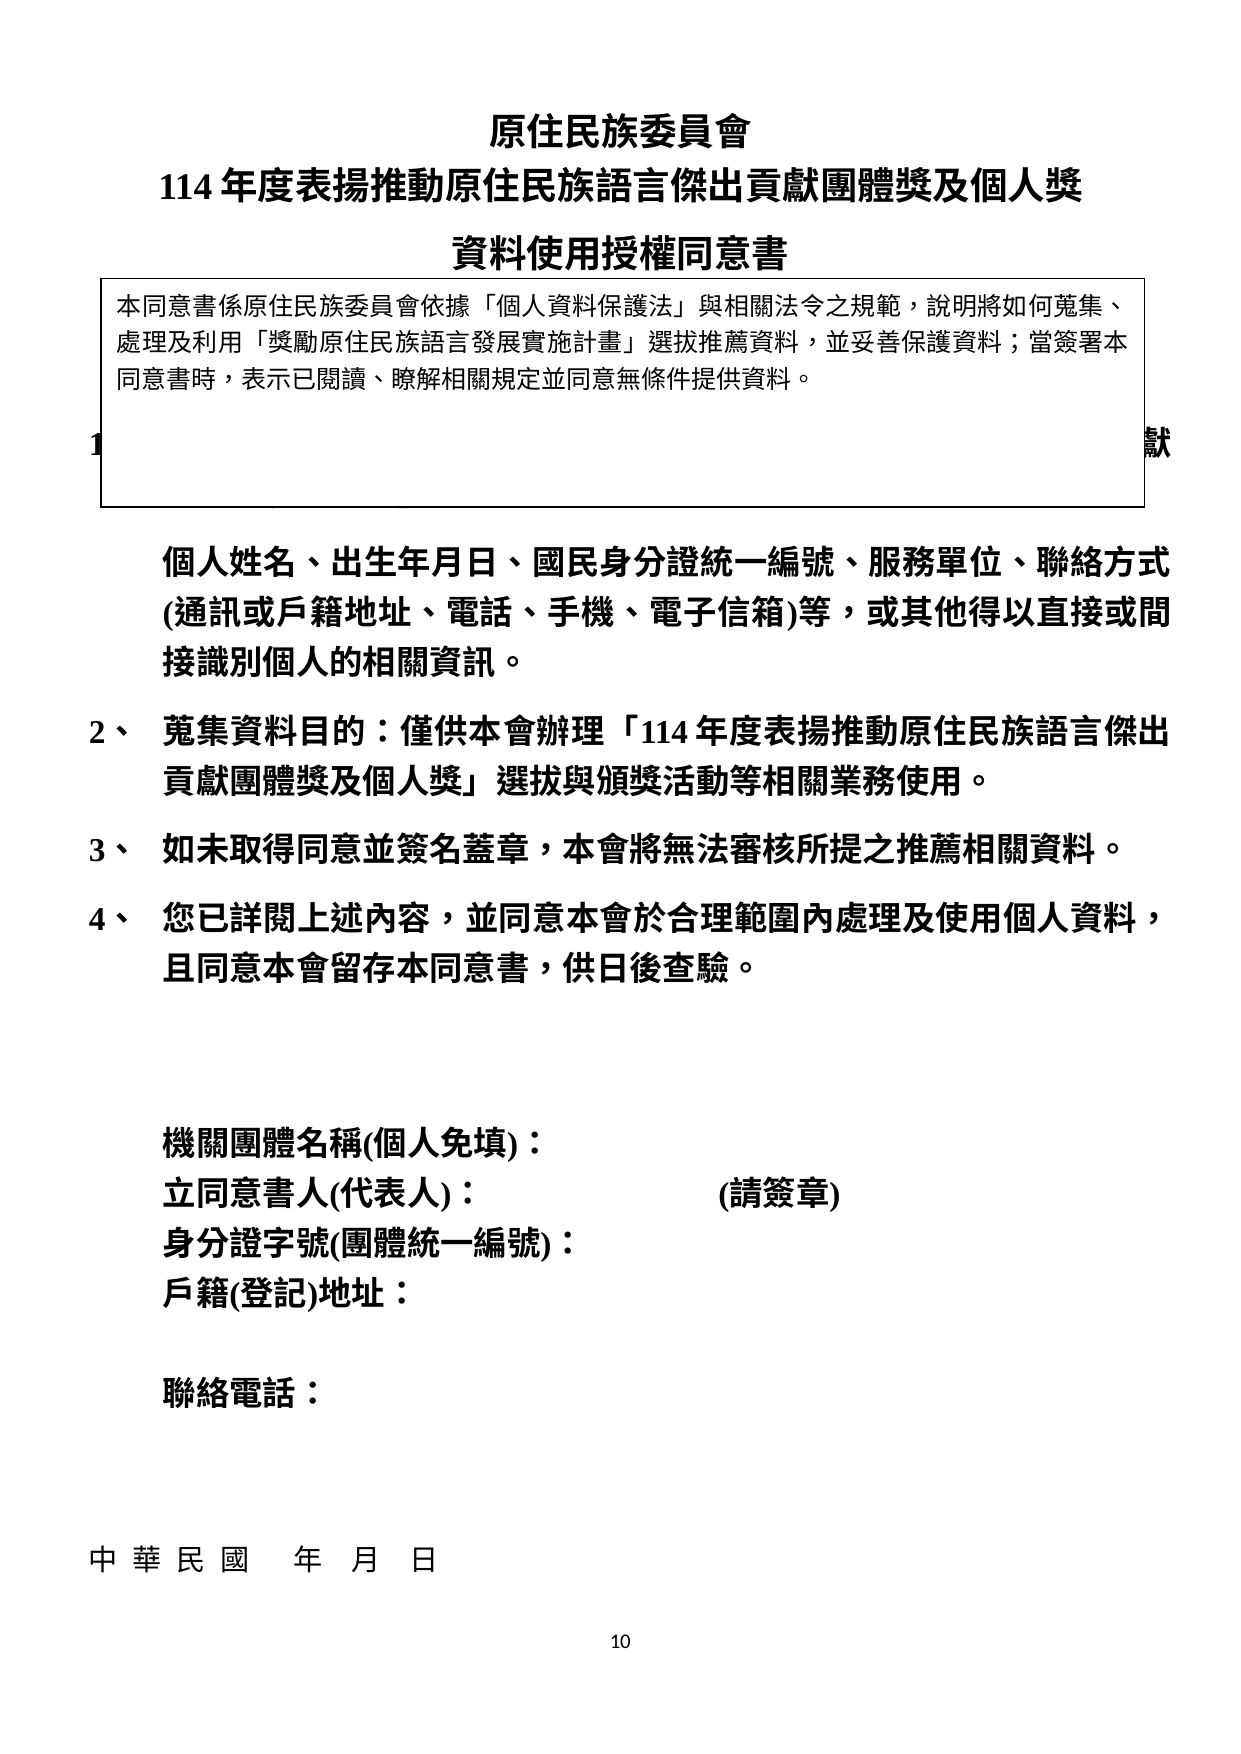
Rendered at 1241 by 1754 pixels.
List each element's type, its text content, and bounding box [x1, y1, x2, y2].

text 立同意書人(代表人)： (請簽章) [162, 1166, 1152, 1216]
text 114年度表揚推動原住民族語言傑出貢獻團體獎及個人獎 [89, 156, 1152, 210]
text 資料使用授權同意書 [89, 210, 1152, 272]
text 戶籍(登記)地址： [162, 1266, 1152, 1316]
list 蒐集資料目的：僅供本會辦理「114年度表揚推動原住民族語言傑出貢獻團體獎及個人獎」選拔與頒獎活動等相關業務使用。 [89, 703, 1172, 803]
text 中 華 民 國 年 月 日 [89, 1516, 1152, 1578]
text 身分證字號(團體統一編號)： [162, 1216, 1152, 1266]
text 個人姓名、出生年月日、國民身分證統一編號、服務單位、聯絡方式(通訊或戶籍地址、電話、手機、電子信箱)等，或其他得以直接或間接識別個人的相關資訊。 [162, 534, 1172, 684]
text 機關團體名稱(個人免填)： [162, 1116, 1152, 1166]
text 聯絡電話： [162, 1366, 1152, 1416]
text 本同意書係原住民族委員會依據「個人資料保護法」與相關法令之規範，說明將如何蒐集、處理及利用「獎勵原住民族語言發展實施計畫」選拔推薦資料，並妥善保護資料；當簽署本同意書時，表示已閱讀、瞭解相關規定並同意無條件提供資料。 [117, 287, 1129, 395]
text 原住民族委員會 [89, 102, 1152, 156]
list 如未取得同意並簽名蓋章，本會將無法審核所提之推薦相關資料。 [89, 822, 1172, 872]
list 基本資料內容：本會因辦理114年度表揚推動原住民族語言傑出貢獻團體獎及個人獎」選拔與頒獎活動所需，蒐集資料內容說明如下： [89, 416, 1172, 516]
list 您已詳閱上述內容，並同意本會於合理範圍內處理及使用個人資料，且同意本會留存本同意書，供日後查驗。 [89, 891, 1172, 991]
